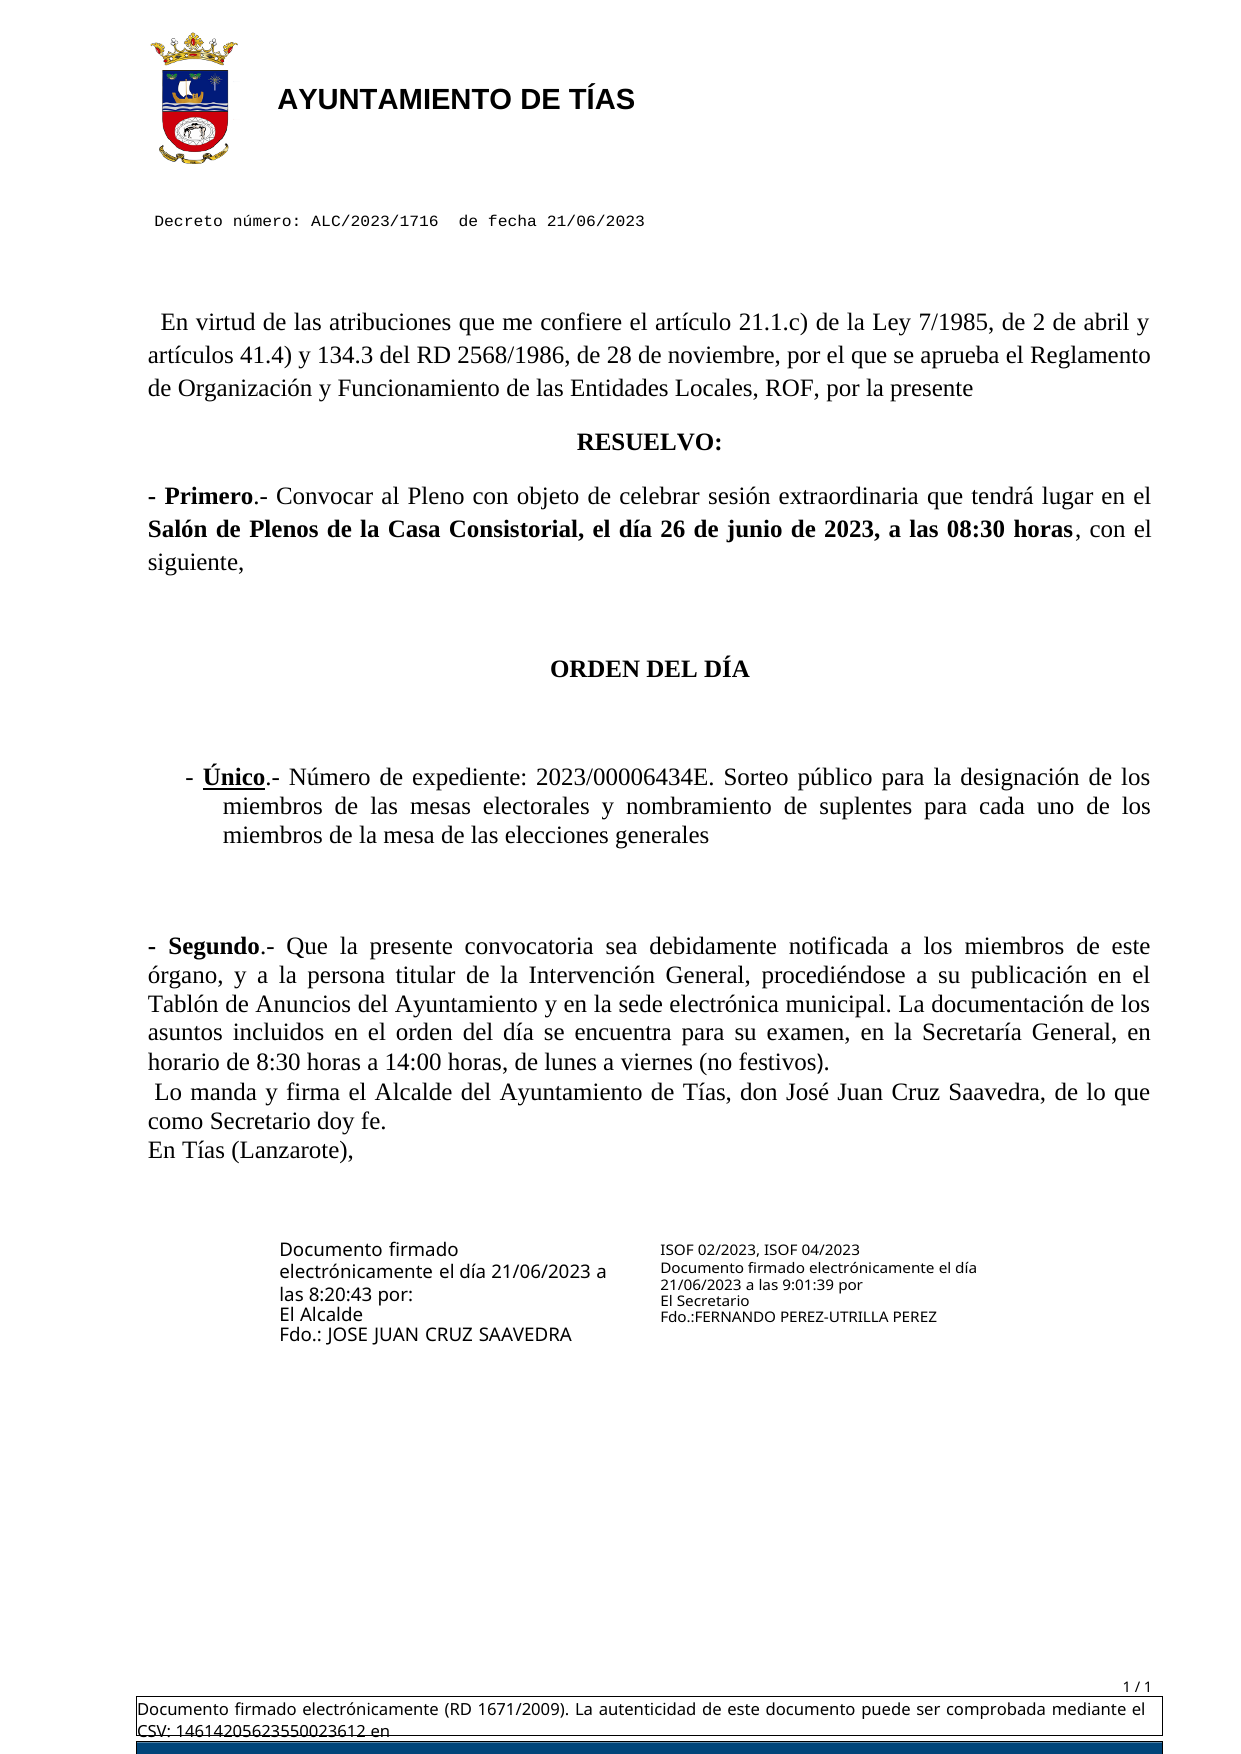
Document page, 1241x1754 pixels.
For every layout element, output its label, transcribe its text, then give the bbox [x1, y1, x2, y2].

text ISOF 02/2023, ISOF 04/2023 [660, 1242, 1163, 1258]
picture [150, 32, 240, 164]
text Fdo.: JOSE JUAN CRUZ SAAVEDRA [279, 1325, 617, 1345]
subtitle ORDEN DEL DÍA [548, 654, 751, 683]
subtitle RESUELVO: [548, 427, 751, 456]
title AYUNTAMIENTO DE TÍAS [277, 82, 1163, 115]
text Fdo.:FERNANDO PEREZ-UTRILLA PEREZ [660, 1310, 1163, 1326]
text Documento firmado electrónicamente el día 21/06/2023 a las 8:20:43 por: [279, 1239, 617, 1306]
text El Alcalde [279, 1306, 617, 1325]
list Segundo.- Que la presente convocatoria sea debidamente notificada a los miembros de este órgano, y a la persona titular de la Intervención General, procediéndose a su publicación en el Tablón de Anuncios del Ayuntamiento y en la sede electrónica municipal. La documentación de los asuntos incluidos en el orden del día se encuentra para su examen, en la Secretaría General, en horario de 8:30 horas a 14:00 horas, de lunes a viernes (no festivos). [148, 931, 1152, 1077]
text En virtud de las atribuciones que me confiere el artículo 21.1.c) de la Ley 7/1985, de 2 de abril y artículos 41.4) y 134.3 del RD 2568/1986, de 28 de noviembre, por el que se aprueba el Reglamento de Organización y Funcionamiento de las Entidades Locales, ROF, por la presente [148, 307, 1152, 402]
text El Secretario [660, 1295, 1163, 1310]
text - Único.- Número de expediente: 2023/00006434E. Sorteo público para la designación de los miembros de las mesas electorales y nombramiento de suplentes para cada uno de los miembros de la mesa de las elecciones generales [185, 762, 1152, 849]
text 1 / 1 [135, 1677, 1152, 1697]
text Decreto número: ALC/2023/1716 de fecha 21/06/2023 [154, 213, 1163, 231]
text Lo manda y firma el Alcalde del Ayuntamiento de Tías, don José Juan Cruz Saavedra, de lo que como Secretario doy fe. [148, 1077, 1152, 1135]
text En Tías (Lanzarote), [148, 1135, 1163, 1164]
list Primero.- Convocar al Pleno con objeto de celebrar sesión extraordinaria que tendrá lugar en el Salón de Plenos de la Casa Consistorial, el día 26 de junio de 2023, a las 08:30 horas, con el siguiente, [148, 481, 1152, 576]
text Documento firmado electrónicamente el día 21/06/2023 a las 9:01:39 por [660, 1259, 1026, 1295]
